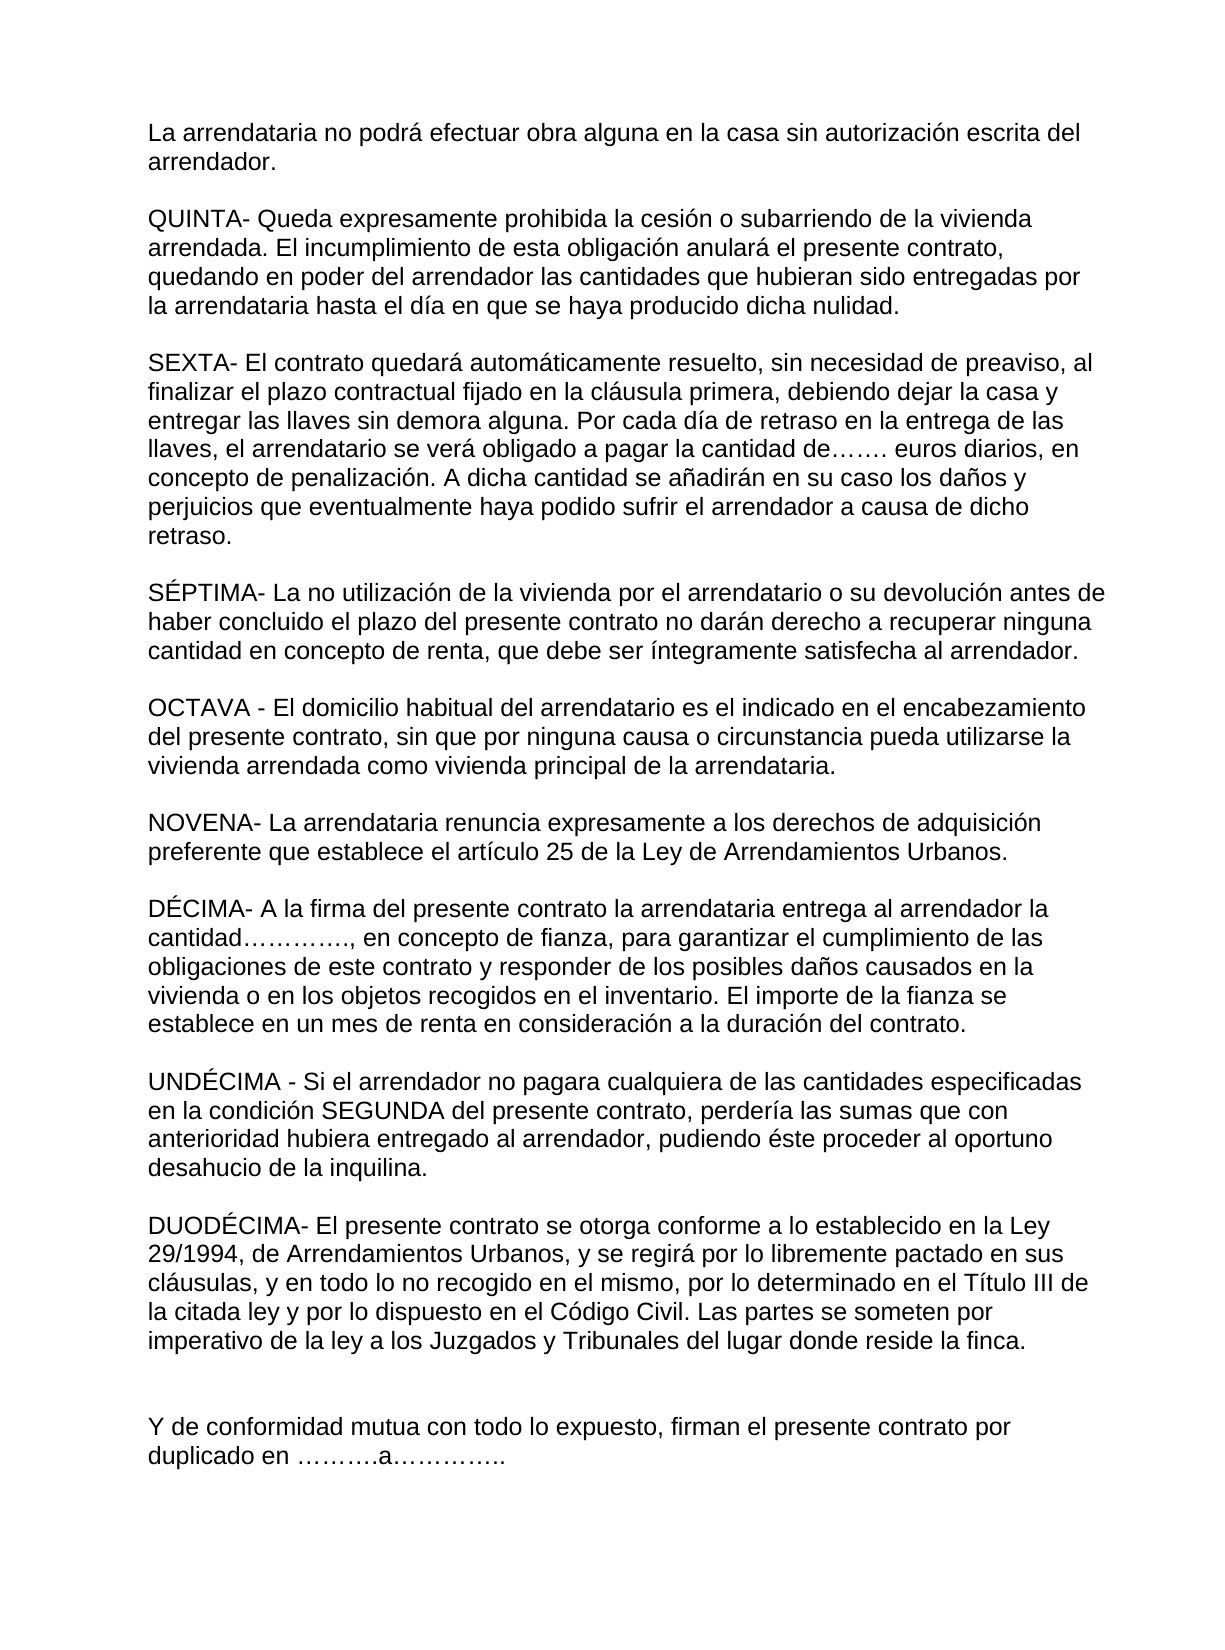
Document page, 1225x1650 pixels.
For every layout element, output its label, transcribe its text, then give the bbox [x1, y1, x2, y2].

text DUODÉCIMA- El presente contrato se otorga conforme a lo establecido en la Ley 29/1994, de Arrendamientos Urbanos, y se regirá por lo libremente pactado en sus cláusulas, y en todo lo no recogido en el mismo, por lo determinado en el Título III de la citada ley y por lo dispuesto en el Código Civil. Las partes se someten por imperativo de la ley a los Juzgados y Tribunales del lugar donde reside la finca. [148, 1211, 1107, 1354]
text SÉPTIMA- La no utilización de la vivienda por el arrendatario o su devolución antes de haber concluido el plazo del presente contrato no darán derecho a recuperar ninguna cantidad en concepto de renta, que debe ser íntegramente satisfecha al arrendador. [148, 578, 1107, 664]
text SEXTA- El contrato quedará automáticamente resuelto, sin necesidad de preaviso, al finalizar el plazo contractual fijado en la cláusula primera, debiendo dejar la casa y entregar las llaves sin demora alguna. Por cada día de retraso en la entrega de las llaves, el arrendatario se verá obligado a pagar la cantidad de……. euros diarios, en concepto de penalización. A dicha cantidad se añadirán en su caso los daños y perjuicios que eventualmente haya podido sufrir el arrendador a causa de dicho retraso. [148, 348, 1107, 549]
text UNDÉCIMA - Si el arrendador no pagara cualquiera de las cantidades especificadas en la condición SEGUNDA del presente contrato, perdería las sumas que con anterioridad hubiera entregado al arrendador, pudiendo éste proceder al oportuno desahucio de la inquilina. [148, 1067, 1107, 1182]
text NOVENA- La arrendataria renuncia expresamente a los derechos de adquisición preferente que establece el artículo 25 de la Ley de Arrendamientos Urbanos. [148, 808, 1107, 866]
text DÉCIMA- A la firma del presente contrato la arrendataria entrega al arrendador la cantidad…………., en concepto de fianza, para garantizar el cumplimiento de las obligaciones de este contrato y responder de los posibles daños causados en la vivienda o en los objetos recogidos en el inventario. El importe de la fianza se establece en un mes de renta en consideración a la duración del contrato. [148, 894, 1107, 1038]
text Y de conformidad mutua con todo lo expuesto, firman el presente contrato por duplicado en ……….a………….. [148, 1412, 1107, 1469]
text La arrendataria no podrá efectuar obra alguna en la casa sin autorización escrita del arrendador. [148, 118, 1107, 176]
text OCTAVA - El domicilio habitual del arrendatario es el indicado en el encabezamiento del presente contrato, sin que por ninguna causa o circunstancia pueda utilizarse la vivienda arrendada como vivienda principal de la arrendataria. [148, 693, 1107, 779]
text QUINTA- Queda expresamente prohibida la cesión o subarriendo de la vivienda arrendada. El incumplimiento de esta obligación anulará el presente contrato, quedando en poder del arrendador las cantidades que hubieran sido entregadas por la arrendataria hasta el día en que se haya producido dicha nulidad. [148, 204, 1107, 319]
